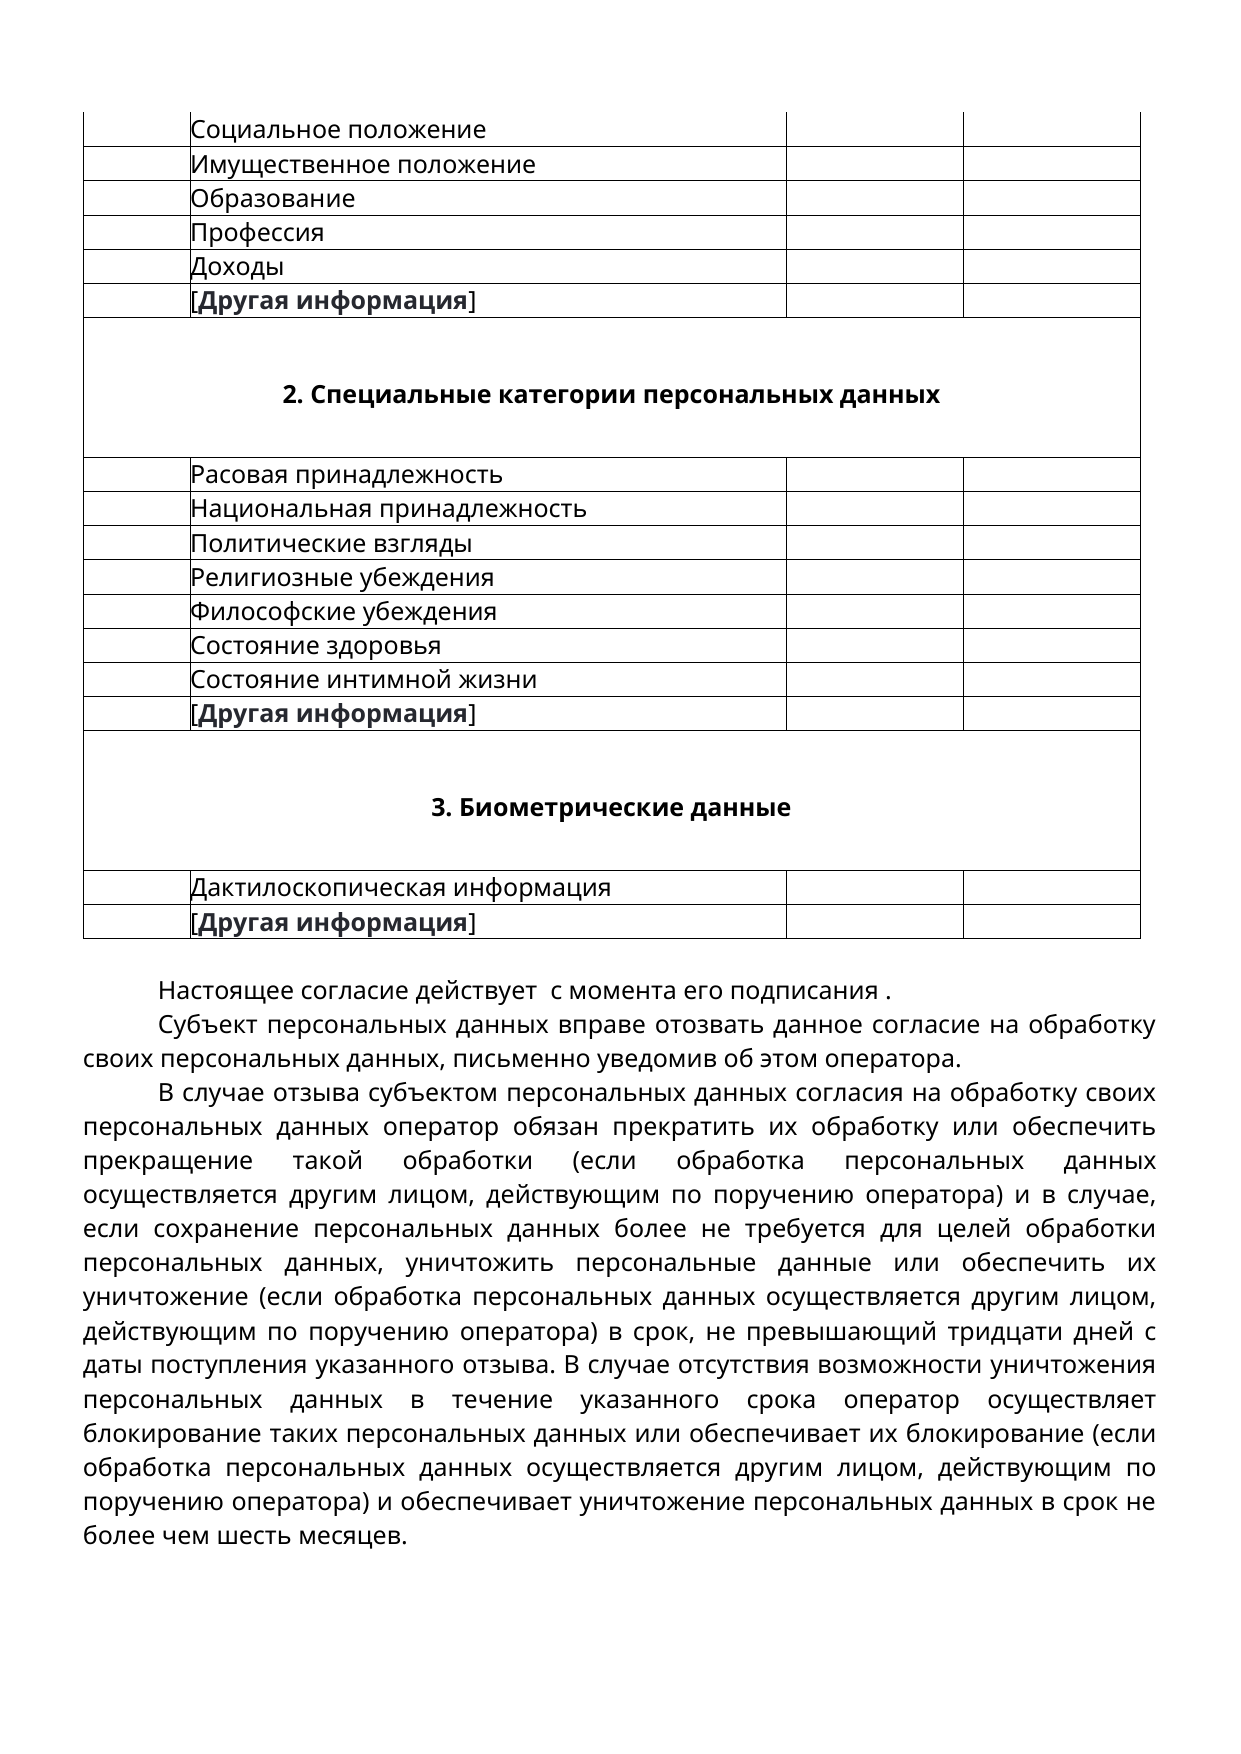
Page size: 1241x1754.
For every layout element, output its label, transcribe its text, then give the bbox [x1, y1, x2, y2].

table_cell Социальное положение [191, 112, 786, 146]
table_cell [964, 458, 1140, 491]
table_cell [964, 181, 1140, 215]
table_cell [964, 697, 1140, 730]
table_cell [787, 629, 963, 662]
table_cell [84, 492, 190, 525]
table_cell [84, 560, 190, 594]
table_cell [964, 595, 1140, 628]
table_cell [84, 181, 190, 215]
table_cell [787, 181, 963, 215]
table_cell [787, 526, 963, 559]
table_cell [787, 458, 963, 491]
table_cell [787, 112, 963, 146]
table_cell [84, 905, 190, 938]
table_cell [787, 284, 963, 317]
table_cell [964, 284, 1140, 317]
text Субъект персональных данных вправе отозвать данное согласие на обработку своих персональных данных, письменно уведомив об этом оператора. [83, 1007, 1157, 1075]
table_cell Состояние интимной жизни [191, 663, 786, 696]
table_cell [787, 871, 963, 904]
table_cell [964, 526, 1140, 559]
table_cell Доходы [191, 250, 786, 283]
table_cell [964, 216, 1140, 249]
table_cell Состояние здоровья [191, 629, 786, 662]
table_cell [84, 284, 190, 317]
text В случае отзыва субъектом персональных данных согласия на обработку своих персональных данных оператор обязан прекратить их обработку или обеспечить прекращение такой обработки (если обработка персональных данных осуществляется другим лицом, действующим по поручению оператора) и в случае, если сохранение персональных данных более не требуется для целей обработки персональных данных, уничтожить персональные данные или обеспечить их уничтожение (если обработка персональных данных осуществляется другим лицом, действующим по поручению оператора) в срок, не превышающий тридцати дней с даты поступления указанного отзыва. В случае отсутствия возможности уничтожения персональных данных в течение указанного срока оператор осуществляет блокирование таких персональных данных или обеспечивает их блокирование (если обработка персональных данных осуществляется другим лицом, действующим по поручению оператора) и обеспечивает уничтожение персональных данных в срок не более чем шесть месяцев. [83, 1075, 1157, 1552]
table_cell [964, 250, 1140, 283]
table_cell Философские убеждения [191, 595, 786, 628]
table_cell Расовая принадлежность [191, 458, 786, 491]
table_cell [964, 147, 1140, 180]
table_cell [787, 492, 963, 525]
table_cell [84, 250, 190, 283]
table_cell 3. Биометрические данные [84, 731, 1140, 870]
table_cell [964, 905, 1140, 938]
table_cell [84, 595, 190, 628]
table_cell [964, 492, 1140, 525]
table_cell Имущественное положение [191, 147, 786, 180]
table_cell [84, 871, 190, 904]
table_cell Религиозные убеждения [191, 560, 786, 594]
table_cell [964, 663, 1140, 696]
text Настоящее согласие действует с момента его подписания . [83, 972, 1157, 1007]
table_cell [84, 697, 190, 730]
table_cell [84, 629, 190, 662]
table_cell [Другая информация] [191, 284, 786, 317]
table_cell Профессия [191, 216, 786, 249]
table_cell [84, 147, 190, 180]
table_cell [787, 250, 963, 283]
table_cell [84, 458, 190, 491]
table_cell [964, 629, 1140, 662]
table_cell [787, 595, 963, 628]
table_cell [84, 216, 190, 249]
table_cell Политические взгляды [191, 526, 786, 559]
table_cell Национальная принадлежность [191, 492, 786, 525]
table_cell Образование [191, 181, 786, 215]
table_cell [84, 526, 190, 559]
table_cell [787, 697, 963, 730]
table_cell [787, 905, 963, 938]
table_cell Дактилоскопическая информация [191, 871, 786, 904]
table_cell [964, 112, 1140, 146]
table_cell [Другая информация] [191, 697, 786, 730]
table_cell [787, 663, 963, 696]
table_cell [787, 147, 963, 180]
table_cell [787, 216, 963, 249]
table_cell [Другая информация] [191, 905, 786, 938]
table_cell [964, 871, 1140, 904]
table_cell 2. Специальные категории персональных данных [84, 318, 1140, 457]
table_cell [964, 560, 1140, 594]
table_cell [84, 112, 190, 146]
table_cell [84, 663, 190, 696]
table_cell [787, 560, 963, 594]
